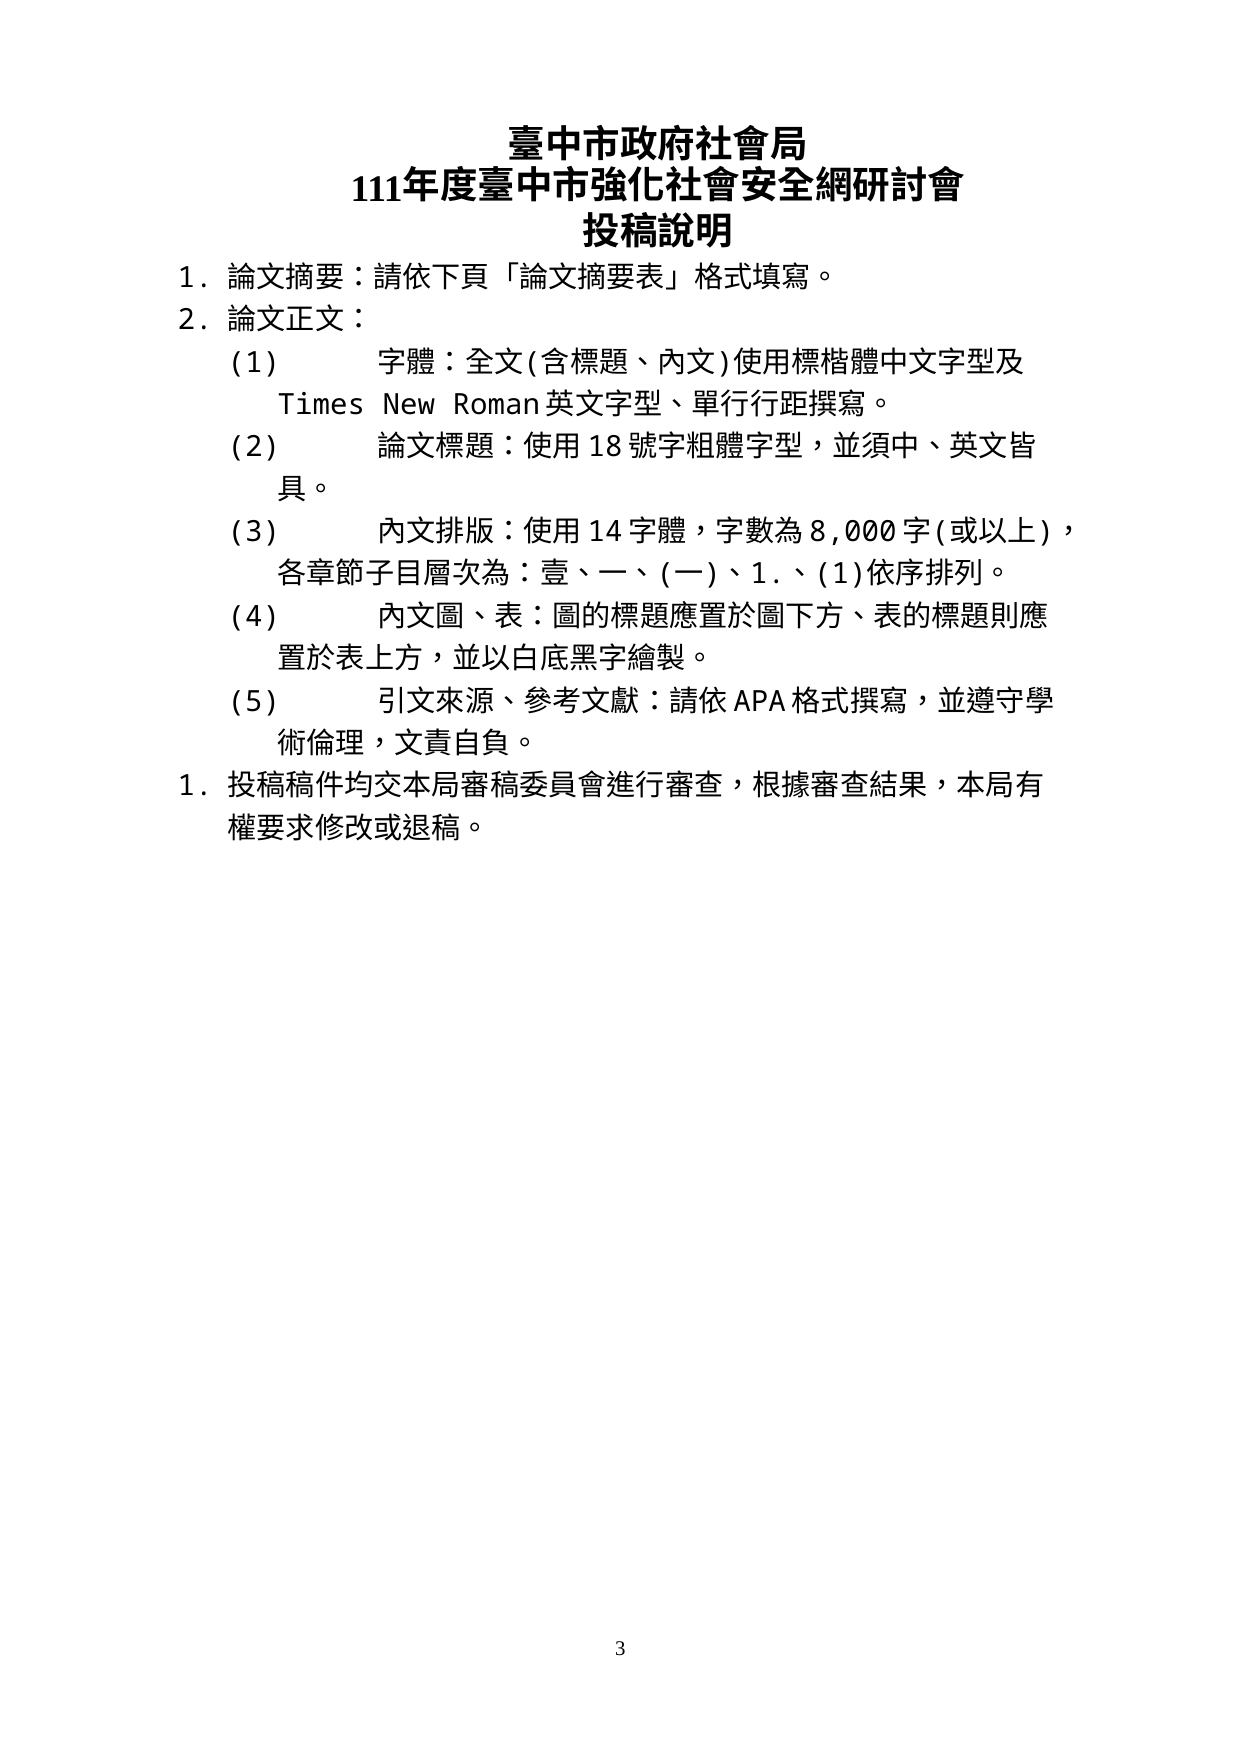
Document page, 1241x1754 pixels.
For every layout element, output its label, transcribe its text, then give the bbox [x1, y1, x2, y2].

list 引文來源、參考文獻：請依APA格式撰寫，並遵守學術倫理，文責自負。 [227, 677, 1063, 762]
text 111年度臺中市強化社會安全網研討會 [177, 166, 1063, 210]
list 論文正文： [177, 296, 1063, 338]
list 論文標題：使用18號字粗體字型，並須中、英文皆具。 [227, 423, 1063, 508]
list 論文摘要：請依下頁「論文摘要表」格式填寫。 [177, 253, 1063, 296]
list 投稿稿件均交本局審稿委員會進行審查，根據審查結果，本局有權要求修改或退稿。 [177, 762, 1063, 847]
list 內文圖、表：圖的標題應置於圖下方、表的標題則應置於表上方，並以白底黑字繪製。 [227, 592, 1063, 677]
list 字體：全文(含標題、內文)使用標楷體中文字型及Times New Roman英文字型、單行行距撰寫。 [227, 338, 1063, 423]
text 投稿說明 [177, 210, 1063, 253]
text 臺中市政府社會局 [177, 122, 1063, 166]
list 內文排版：使用14字體，字數為8,000字(或以上)，各章節子目層次為：壹、一、(一)、1.、(1)依序排列。 [227, 508, 1063, 592]
